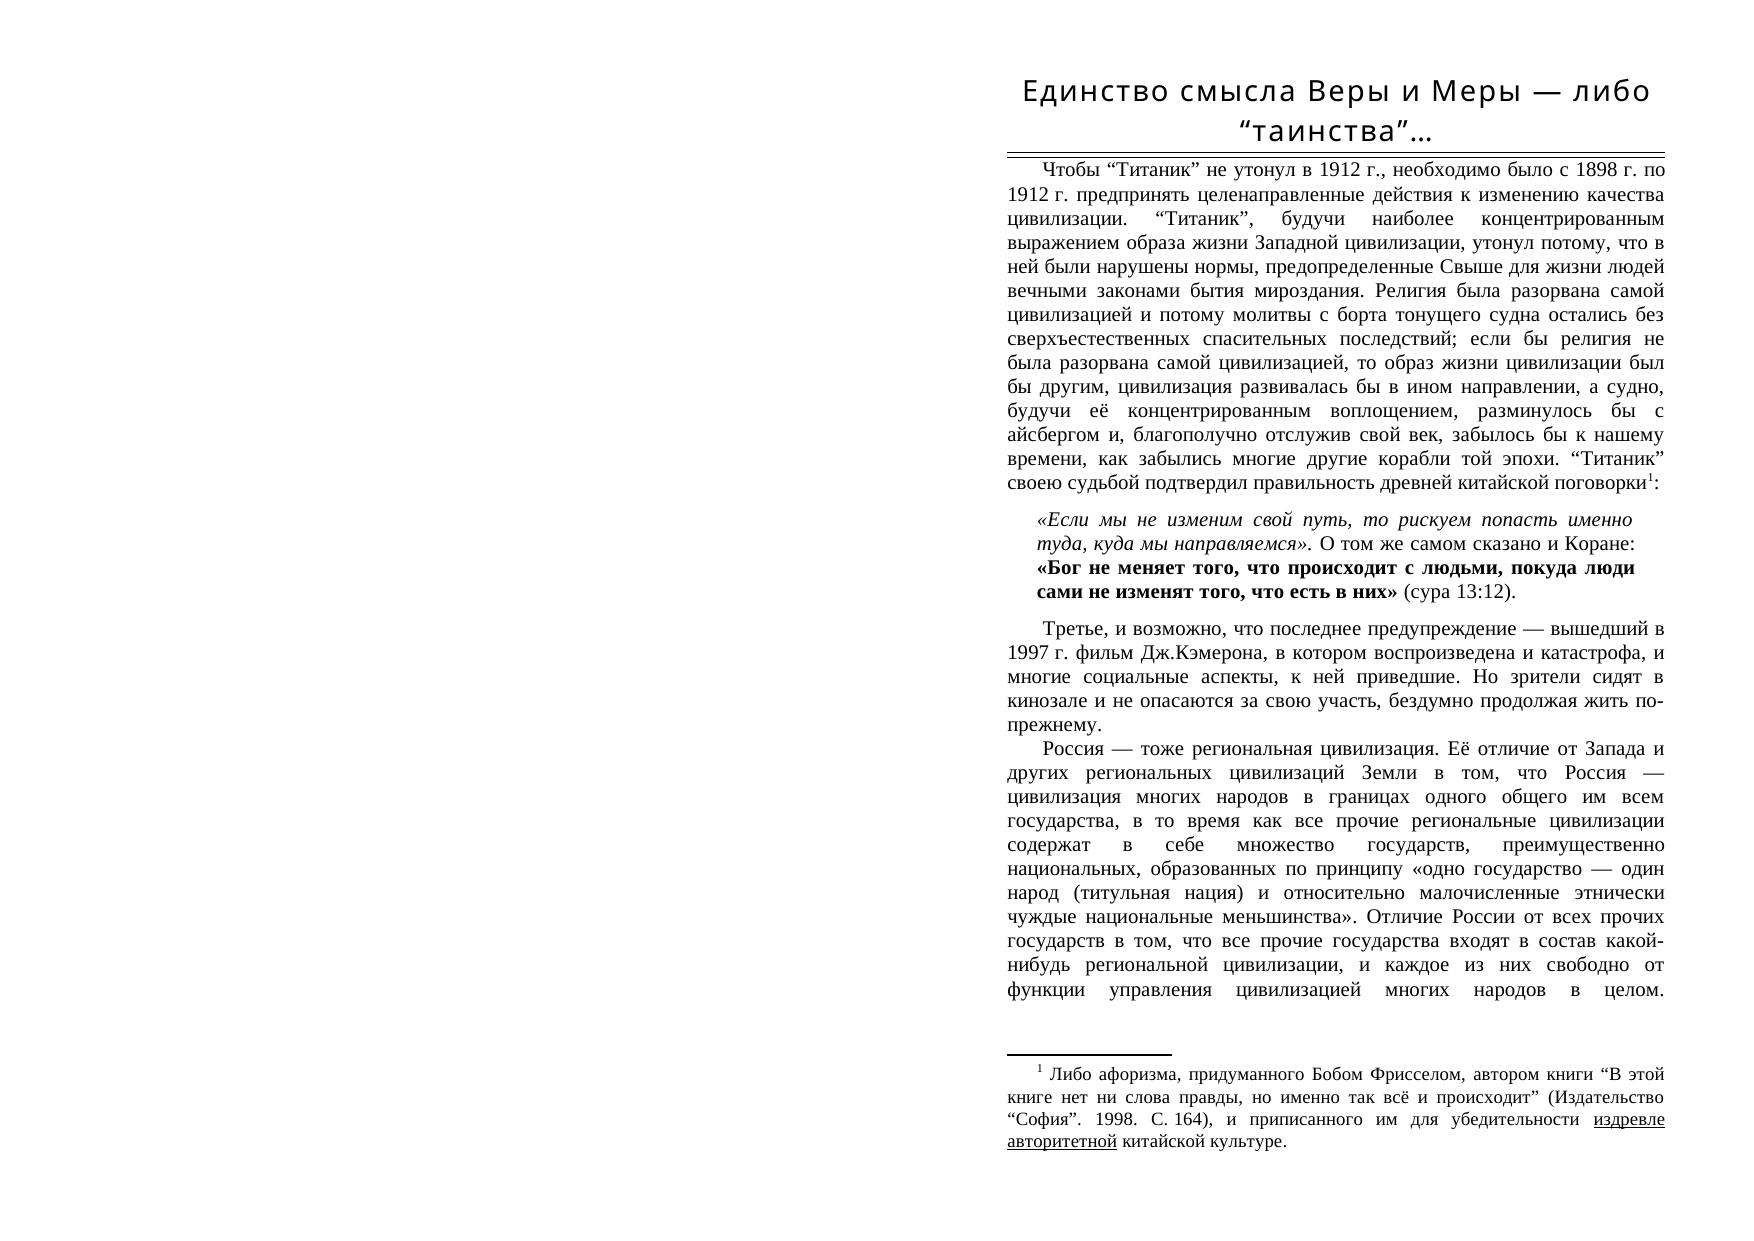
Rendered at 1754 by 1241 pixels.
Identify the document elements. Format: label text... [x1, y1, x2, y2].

text Либо афоризма, придуманного Бобом Фрисселом, автором книги “В этой книге нет ни слова правды, но именно так всё и происходит” (Издательство “София”. 1998. С. 164), и приписанного им для убедительности издревле авторитетной китайской культуре. [1007, 1061, 1665, 1152]
text Чтобы “Титаник” не утонул в 1912 г., необходимо было с 1898 г. по 1912 г. предпринять целенаправленные действия к изменению качества цивилизации. “Титаник”, будучи наиболее концентрированным выражением образа жизни Западной цивилизации, утонул потому, что в ней были нарушены нормы, предопределенные Свыше для жизни людей вечными законами бытия мироздания. Религия была разорвана самой цивилизацией и потому молитвы с борта тонущего судна остались без сверхъестественных спасительных последствий; если бы религия не была разорвана самой цивилизацией, то образ жизни цивилизации был бы другим, цивилизация развивалась бы в ином направлении, а судно, будучи её концентрированным воплощением, разминулось бы с айсбергом и, благополучно отслужив свой век, забылось бы к нашему времени, как забылись многие другие корабли той эпохи. “Титаник” своею судьбой подтвердил правильность древней китайской поговорки: [1007, 158, 1665, 494]
text «Если мы не изменим свой путь, то рискуем попасть именно туда, куда мы направляемся». О том же самом сказано и Коране: «Бог не меняет того, что происходит с людьми, покуда люди сами не изменят того, что есть в них» (сура 13:12). [1037, 507, 1636, 603]
text Россия — тоже региональная цивилизация. Её отличие от Запада и других региональных цивилизаций Земли в том, что Россия — цивилизация многих народов в границах одного общего им всем государства, в то время как все прочие региональные цивилизации содержат в себе множество государств, преимущественно национальных, образованных по принципу «одно государство — один народ (титульная нация) и относительно малочисленные этнически чуждые национальные меньшинства». Отличие России от всех прочих государств в том, что все прочие государства входят в состав какой-нибудь региональной цивилизации, и каждое из них свободно от функции управления цивилизацией многих народов в целом. [1007, 736, 1665, 1000]
text Третье, и возможно, что последнее предупреждение — вышедший в 1997 г. фильм Дж.Кэмерона, в котором воспроизведена и катастрофа, и многие социальные аспекты, к ней приведшие. Но зрители сидят в кинозале и не опасаются за свою участь, бездумно продолжая жить по-прежнему. [1007, 615, 1665, 736]
